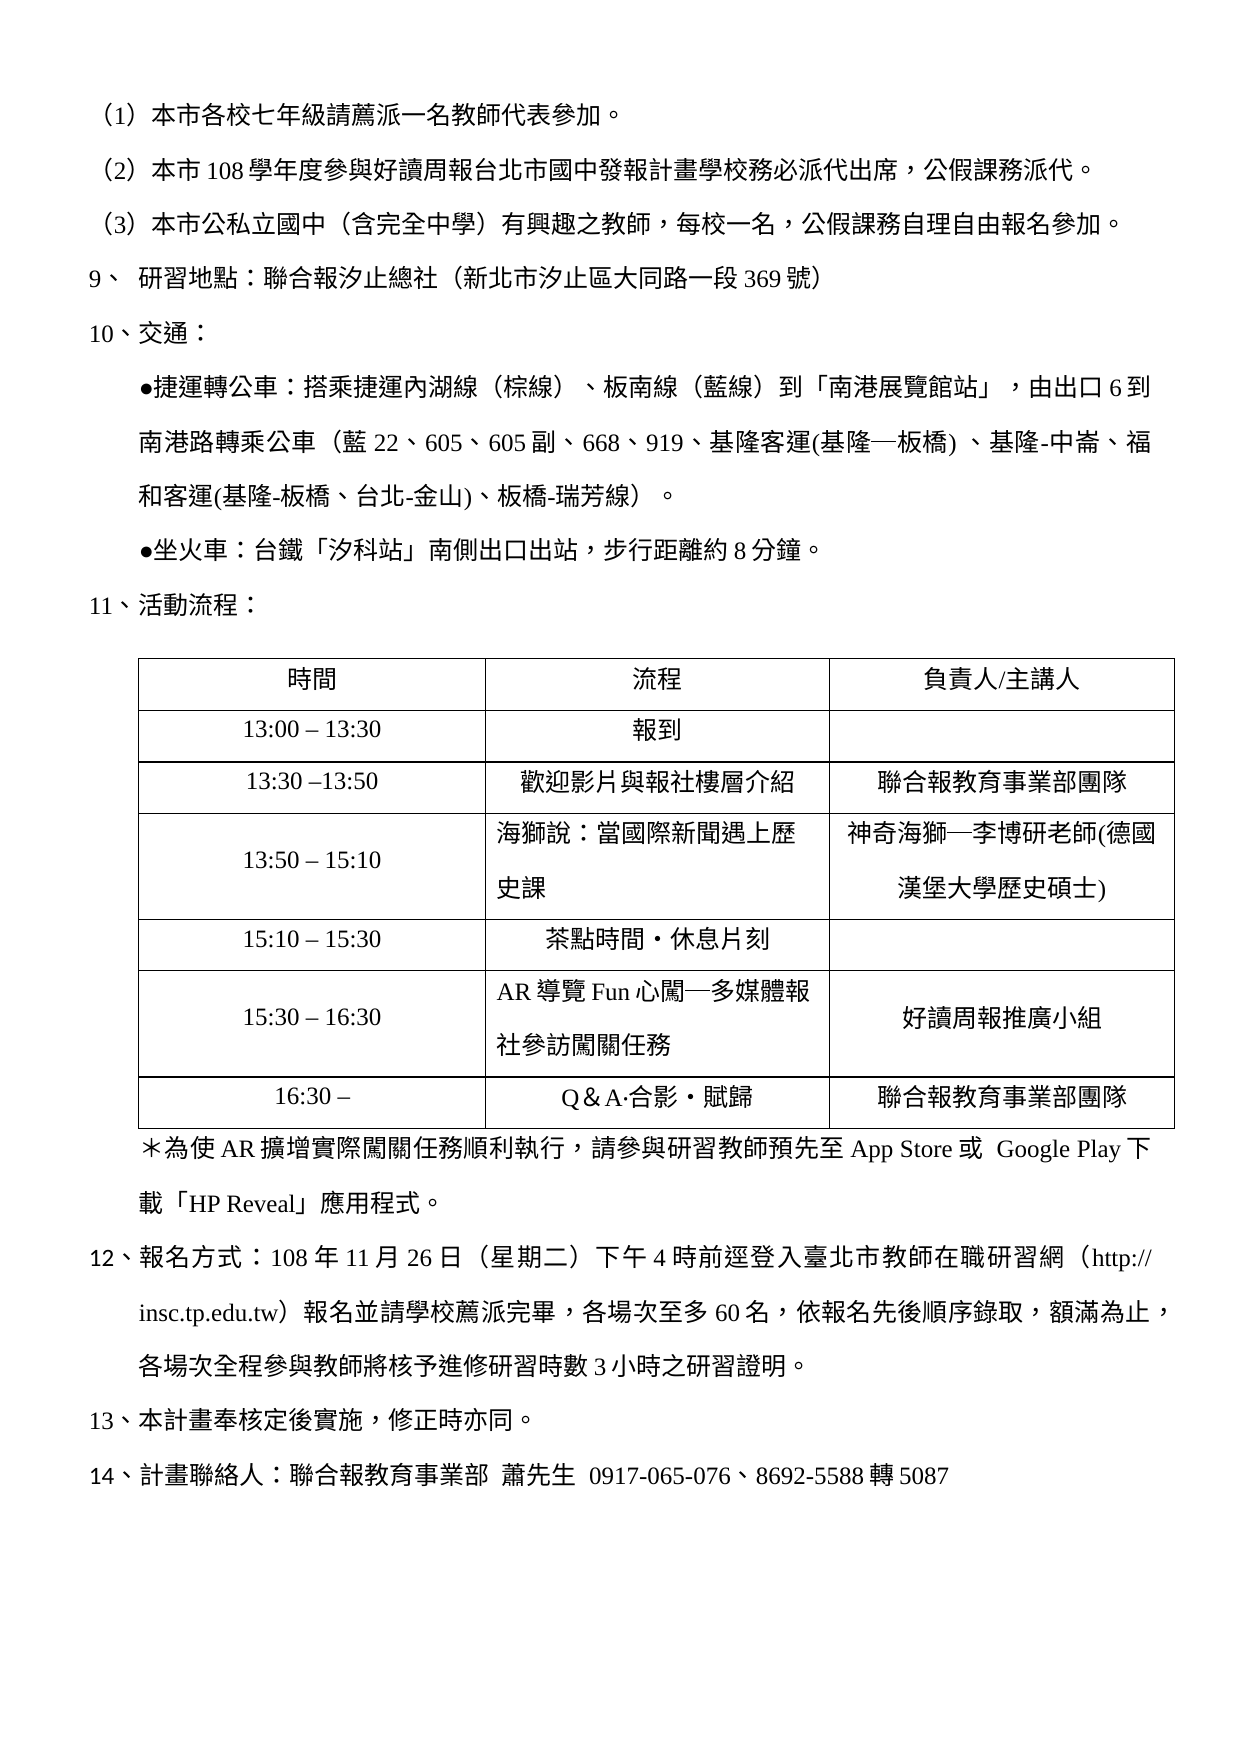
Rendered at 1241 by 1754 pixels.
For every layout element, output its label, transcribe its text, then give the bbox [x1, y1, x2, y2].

table_cell 報到 [486, 711, 829, 761]
table_cell [830, 711, 1174, 761]
list 計畫聯絡人：聯合報教育事業部 蕭先生 0917-065-076、8692-5588轉5087 [89, 1455, 1152, 1491]
table_cell 13:50 – 15:10 [139, 814, 485, 919]
table_cell 15:10 – 15:30 [139, 920, 485, 970]
table_header 流程 [486, 659, 829, 710]
list 交通： [89, 313, 1152, 349]
table_cell Q＆A‧合影‧賦歸 [486, 1078, 829, 1128]
table_cell [830, 920, 1174, 970]
table_cell 聯合報教育事業部團隊 [830, 763, 1174, 813]
table_cell 歡迎影片與報社樓層介紹 [486, 763, 829, 813]
text ­＊為使AR擴增實際闖關任務順利執行，請參與研習教師預先至App Store或 Google Play下載「HP Reveal」應用程式。 [139, 1129, 1152, 1219]
list 本市108學年度參與好讀周報台北市國中發報計畫學校務必派代出席，公假課務派代。 [89, 150, 1152, 186]
table_cell 神奇海獅─李博研老師(德國漢堡大學歷史碩士) [830, 814, 1174, 919]
list 報名方式：108年11月26日（星期二）下午4時前逕登入臺北市教師在職研習網（http://insc.tp.edu.tw）報名並請學校薦派完畢，各場次至多60名，依報名先後順序錄取，額滿為止，各場次全程參與教師將核予進修研習時數3小時之研習證明。 [89, 1238, 1152, 1383]
list 本市各校七年級請薦派一名教師代表參加。 [89, 96, 1152, 132]
table_cell 好讀周報推廣小組 [830, 971, 1174, 1076]
table_cell 茶點時間‧休息片刻 [486, 920, 829, 970]
table_cell 13:30 –13:50 [139, 763, 485, 813]
list 活動流程： [89, 585, 1152, 621]
table_cell 海獅說：當國際新聞遇上歷史課 [486, 814, 829, 919]
table_cell 13:00 – 13:30 [139, 711, 485, 761]
text ●捷運轉公車：搭乘捷運內湖線（棕線）、板南線（藍線）到「南港展覽館站」，由出口6到南港路轉乘公車（藍22、605、605副、668、919、基隆客運(基隆─板橋) 、基隆-中崙、福和客運(基隆-板橋、台北-金山)、板橋-瑞芳線）。 [139, 368, 1152, 513]
table_cell 15:30 – 16:30 [139, 971, 485, 1076]
table_header 負責人/主講人 [830, 659, 1174, 710]
list 研習地點：聯合報汐止總社（新北市汐止區大同路一段369號） [89, 259, 1152, 295]
table_cell AR導覽Fun心闖─多媒體報社參訪闖關任務 [486, 971, 829, 1076]
list 本市公私立國中（含完全中學）有興趣之教師，每校一名，公假課務自理自由報名參加。 [89, 204, 1152, 241]
text ●坐火車：台鐵「汐科站」南側出口出站，步行距離約8分鐘。 [139, 531, 1152, 567]
list 本計畫奉核定後實施，修正時亦同。 [89, 1401, 1152, 1437]
table_cell 16:30 – [139, 1078, 485, 1128]
table_header 時間 [139, 659, 485, 710]
table_cell 聯合報教育事業部團隊 [830, 1078, 1174, 1128]
